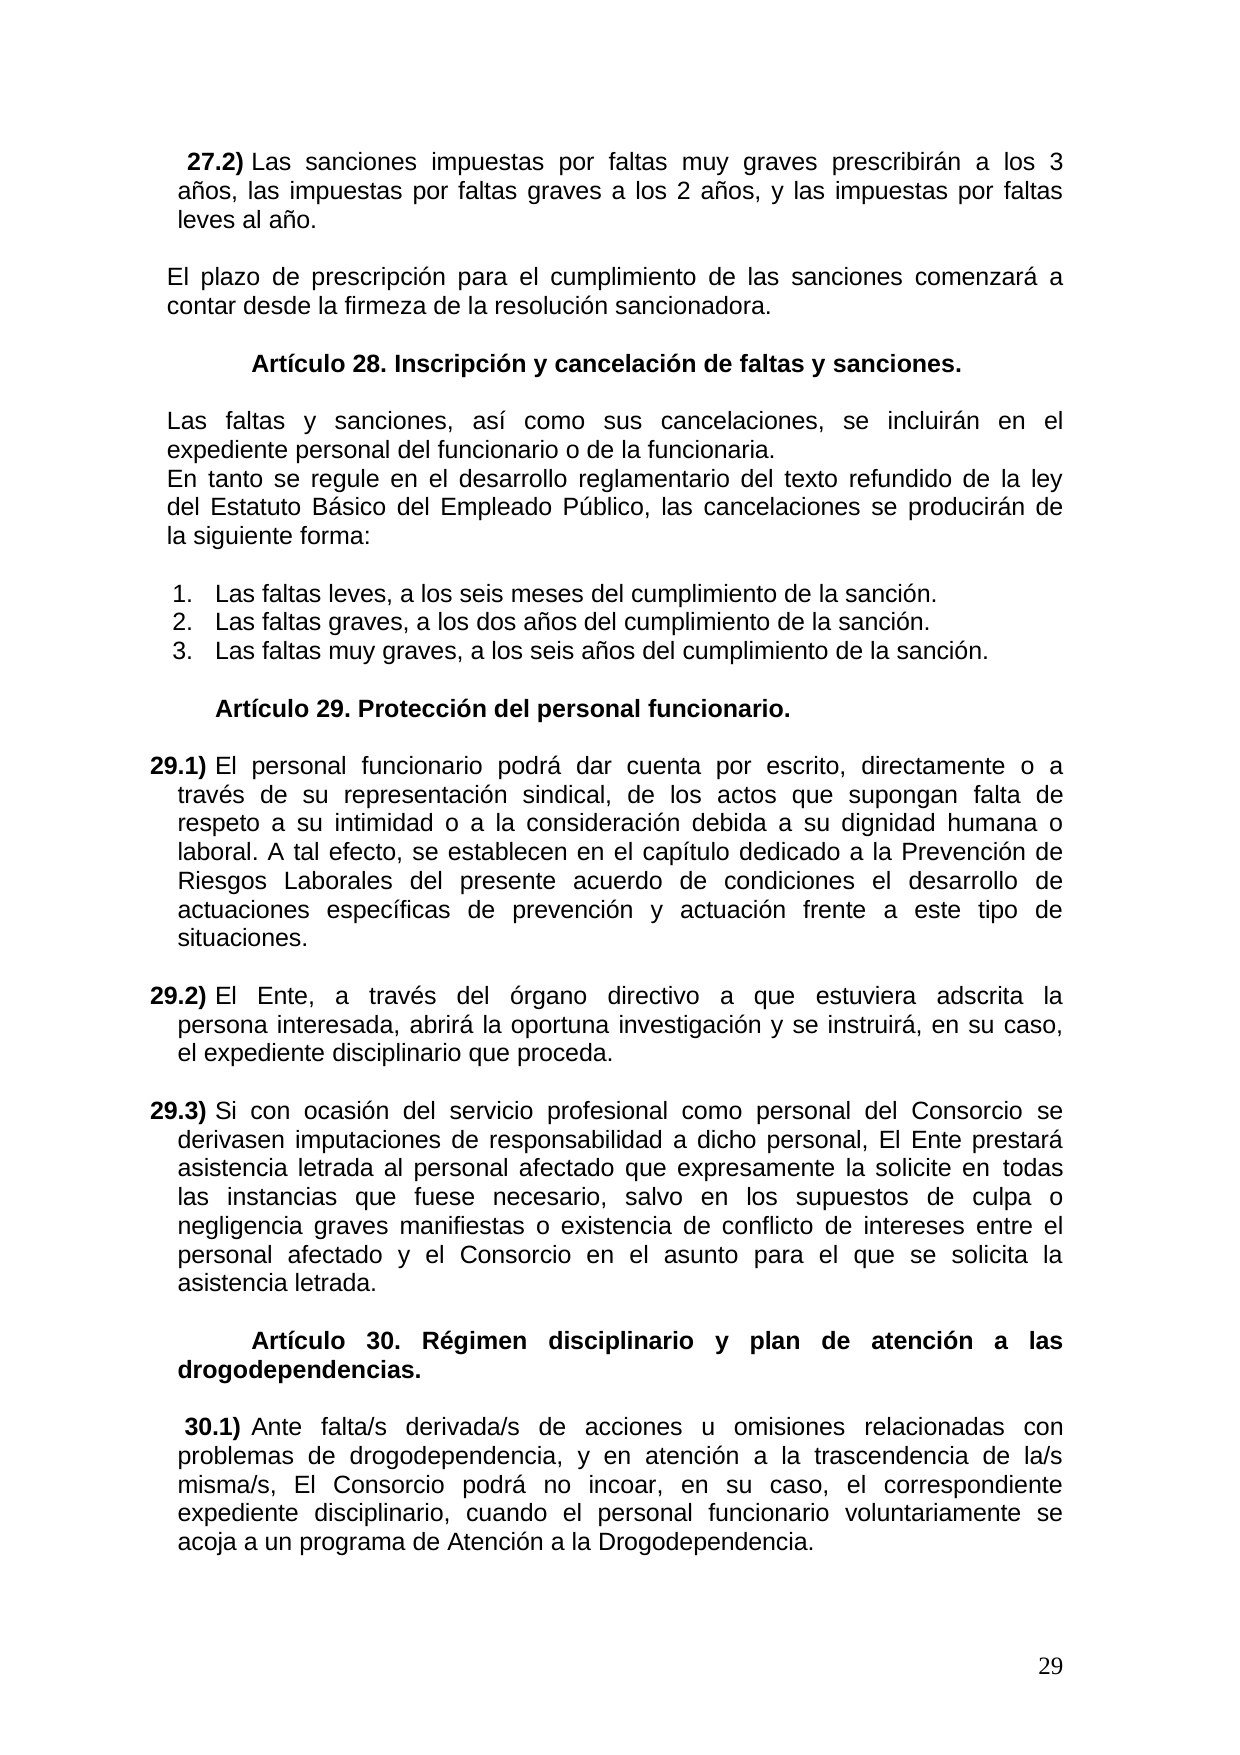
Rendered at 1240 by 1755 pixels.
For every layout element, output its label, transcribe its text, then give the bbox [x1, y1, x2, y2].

list Las sanciones impuestas por faltas muy graves prescribirán a los 3 años, las impuestas por faltas graves a los 2 años, y las impuestas por faltas leves al año. [167, 147, 1063, 233]
subtitle Artículo 30. Régimen disciplinario y plan de atención a las drogodependencias. [177, 1326, 1063, 1383]
list Las faltas graves, a los dos años del cumplimiento de la sanción. [172, 607, 1075, 636]
list Si con ocasión del servicio profesional como personal del Consorcio se derivasen imputaciones de responsabilidad a dicho personal, El Ente prestará asistencia letrada al personal afectado que expresamente la solicite en todas las instancias que fuese necesario, salvo en los supuestos de culpa o negligencia graves manifiestas o existencia de conflicto de intereses entre el personal afectado y el Consorcio en el asunto para el que se solicita la asistencia letrada. [167, 1096, 1063, 1297]
list El personal funcionario podrá dar cuenta por escrito, directamente o a través de su representación sindical, de los actos que supongan falta de respeto a su intimidad o a la consideración debida a su dignidad humana o laboral. A tal efecto, se establecen en el capítulo dedicado a la Prevención de Riesgos Laborales del presente acuerdo de condiciones el desarrollo de actuaciones específicas de prevención y actuación frente a este tipo de situaciones. [167, 751, 1063, 952]
text En tanto se regule en el desarrollo reglamentario del texto refundido de la ley del Estatuto Básico del Empleado Público, las cancelaciones se producirán de la siguiente forma: [167, 463, 1063, 550]
list Las faltas muy graves, a los seis años del cumplimiento de la sanción. [172, 636, 1075, 665]
text El plazo de prescripción para el cumplimiento de las sanciones comenzará a contar desde la firmeza de la resolución sancionadora. [167, 262, 1063, 320]
subtitle Artículo 28. Inscripción y cancelación de faltas y sanciones. [251, 349, 1075, 377]
list Las faltas leves, a los seis meses del cumplimiento de la sanción. [172, 578, 1075, 607]
subtitle Artículo 29. Protección del personal funcionario. [215, 693, 1075, 722]
list El Ente, a través del órgano directivo a que estuviera adscrita la persona interesada, abrirá la oportuna investigación y se instruirá, en su caso, el expediente disciplinario que proceda. [167, 981, 1063, 1067]
text Las faltas y sanciones, así como sus cancelaciones, se incluirán en el expediente personal del funcionario o de la funcionaria. [167, 406, 1063, 463]
list Ante falta/s derivada/s de acciones u omisiones relacionadas con problemas de drogodependencia, y en atención a la trascendencia de la/s misma/s, El Consorcio podrá no incoar, en su caso, el correspondiente expediente disciplinario, cuando el personal funcionario voluntariamente se acoja a un programa de Atención a la Drogodependencia. [167, 1412, 1063, 1556]
